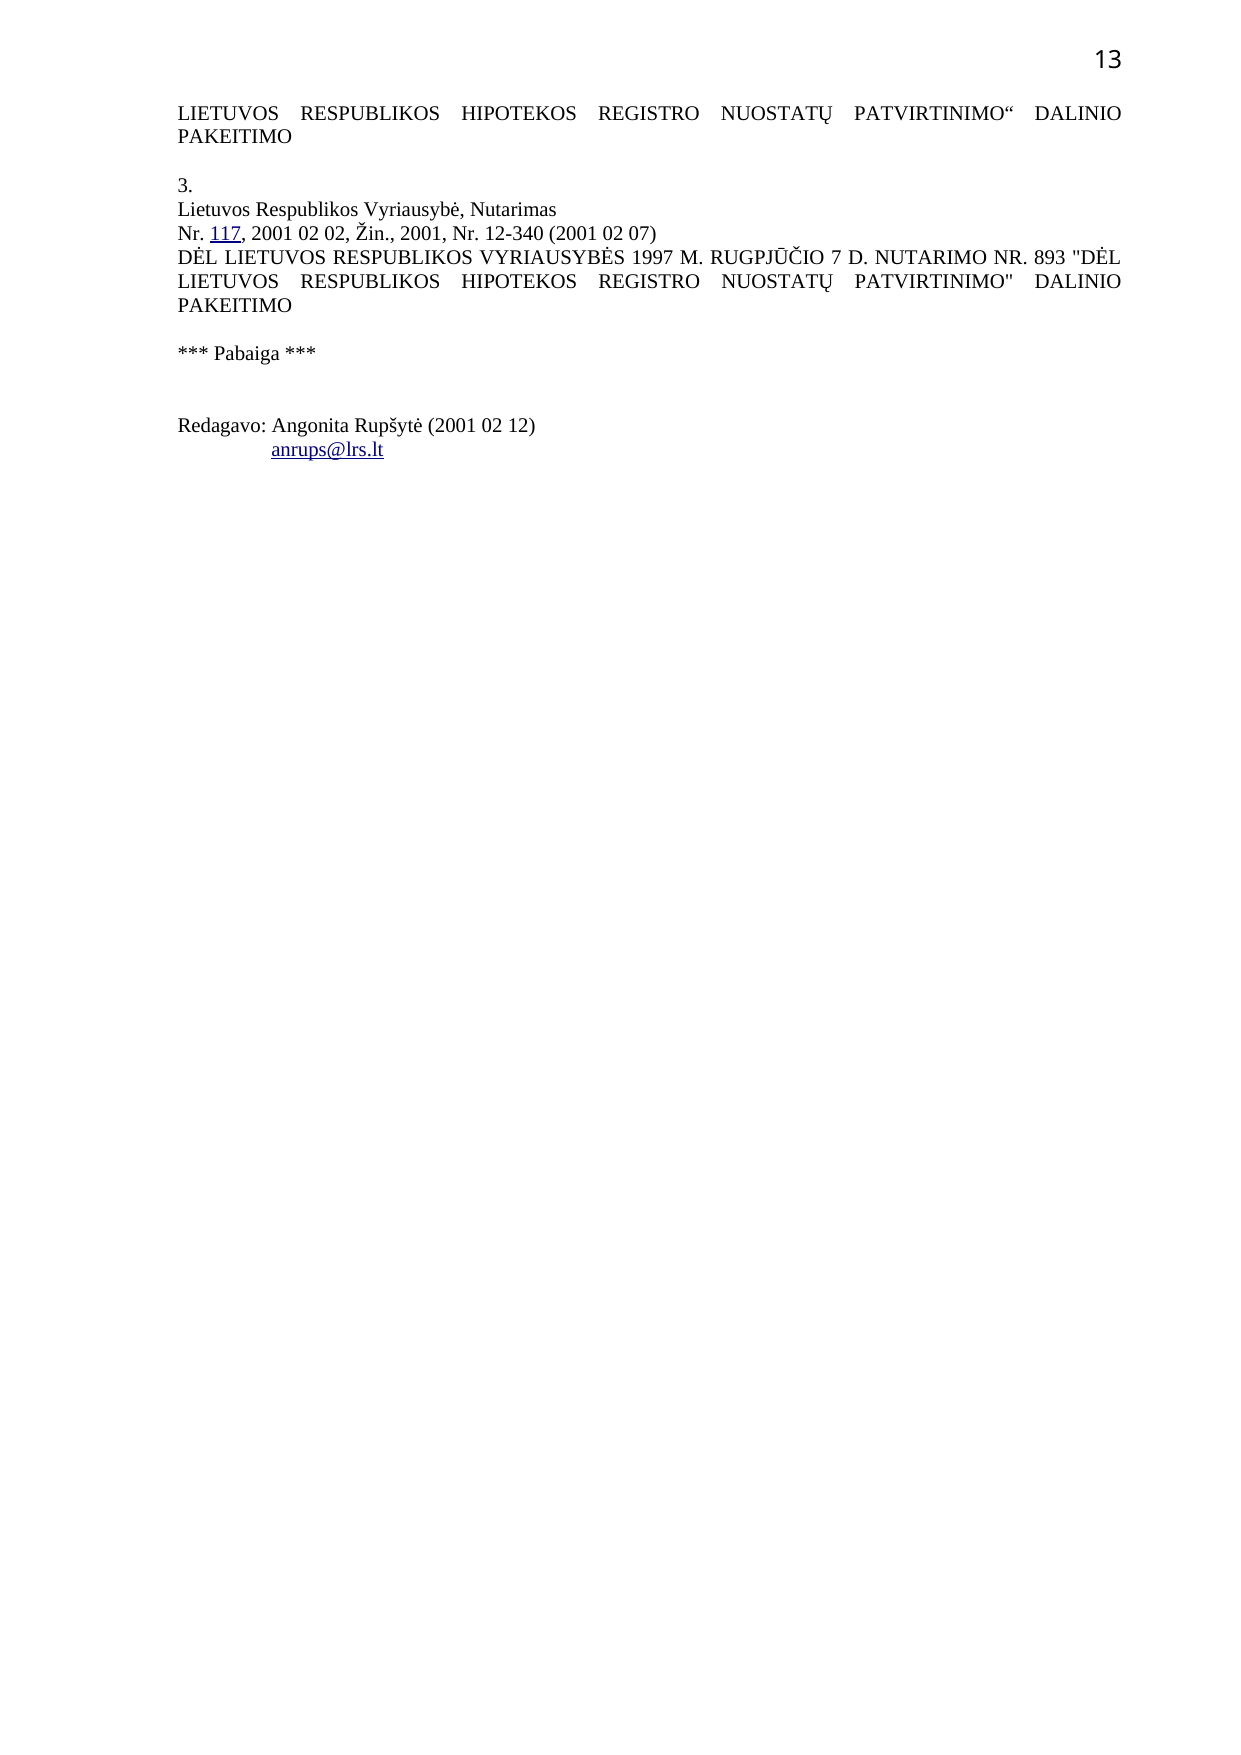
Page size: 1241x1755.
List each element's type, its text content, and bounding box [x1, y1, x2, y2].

text Nr. 117, 2001 02 02, Žin., 2001, Nr. 12-340 (2001 02 07) [177, 221, 1122, 245]
text Lietuvos Respublikos Vyriausybė, Nutarimas [177, 197, 1122, 221]
text 3. [177, 173, 1122, 197]
text *** Pabaiga *** [177, 341, 1122, 365]
text DĖL LIETUVOS RESPUBLIKOS VYRIAUSYBĖS 1997 M. RUGPJŪČIO 7 D. NUTARIMO NR. 893 "DĖL LIETUVOS RESPUBLIKOS HIPOTEKOS REGISTRO NUOSTATŲ PATVIRTINIMO" DALINIO PAKEITIMO [177, 245, 1122, 317]
text Redagavo: Angonita Rupšytė (2001 02 12) [177, 413, 1122, 437]
text LIETUVOS RESPUBLIKOS HIPOTEKOS REGISTRO NUOSTATŲ PATVIRTINIMO“ DALINIO PAKEITIMO [177, 100, 1122, 148]
text anrups@lrs.lt [177, 437, 1122, 461]
